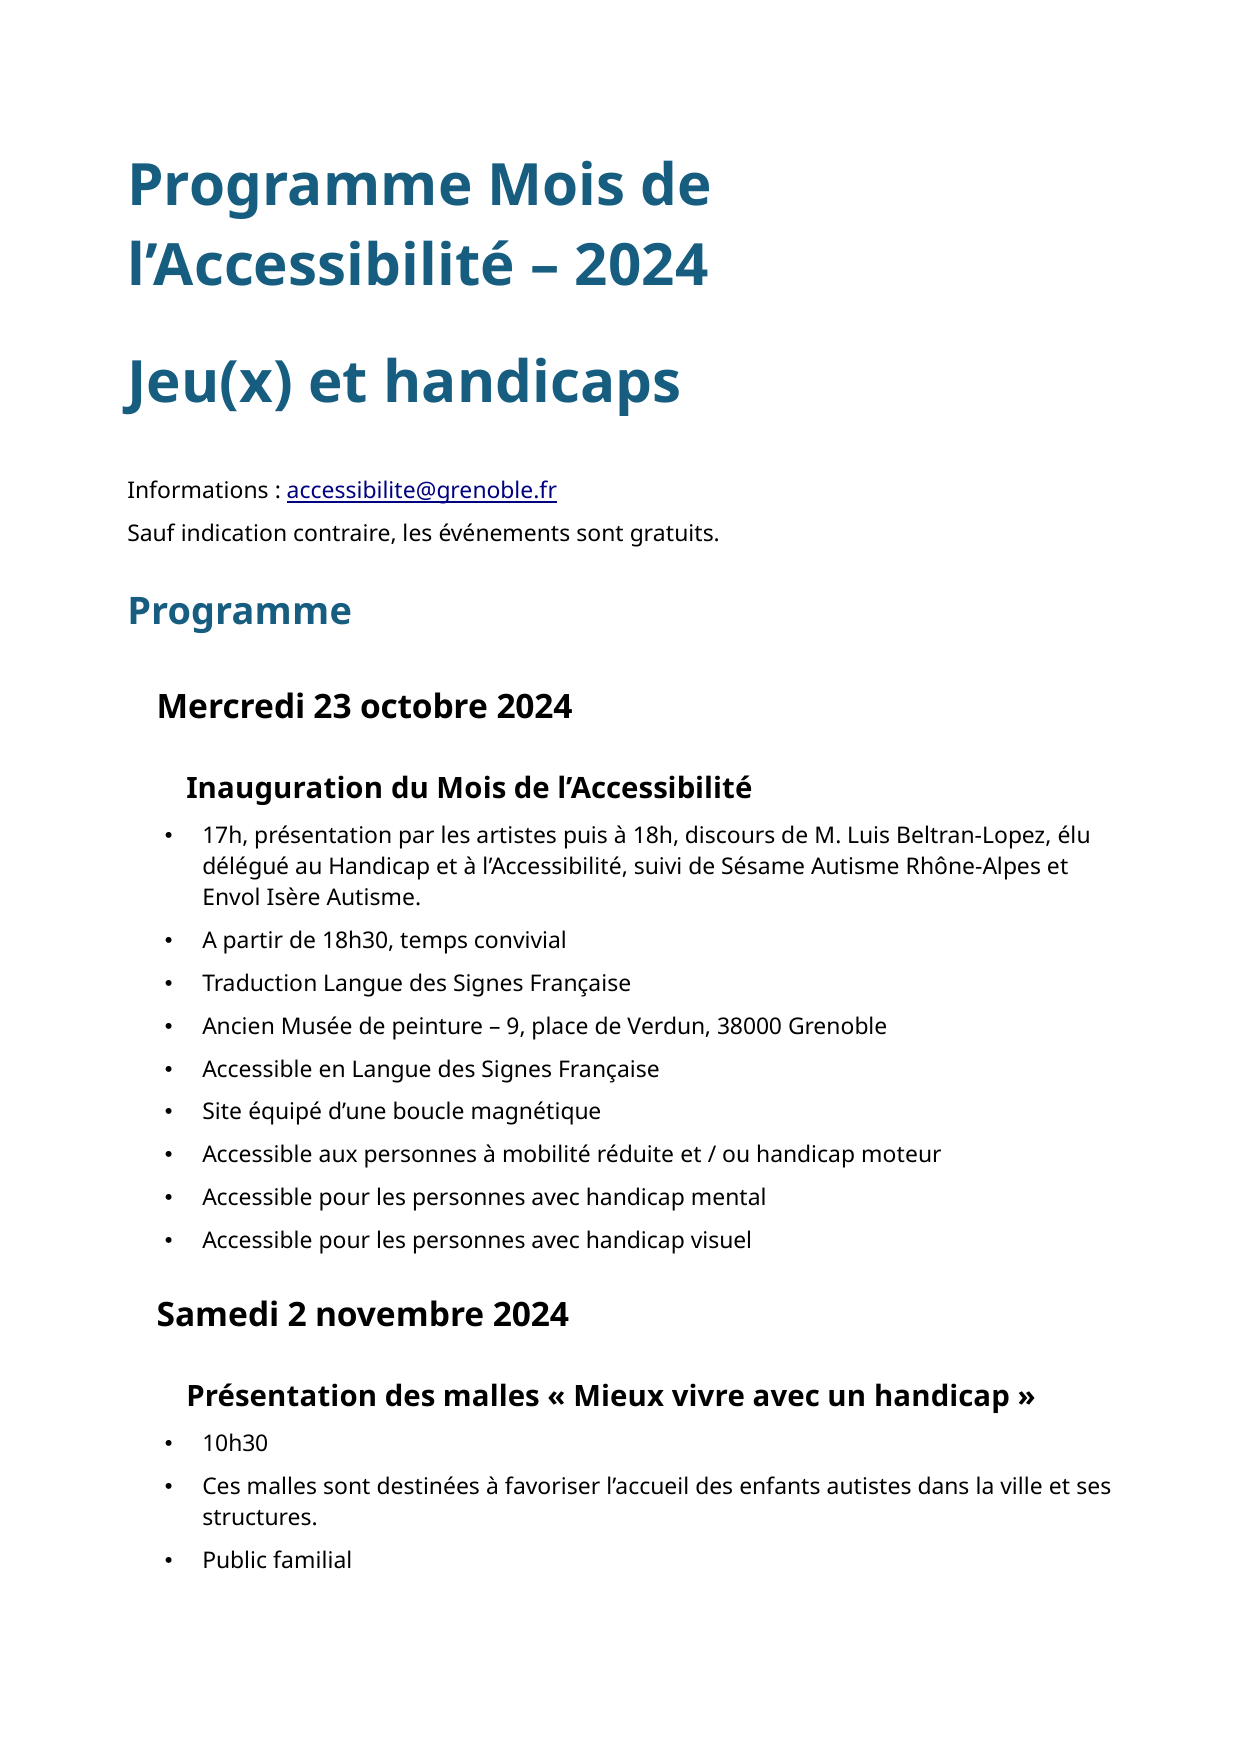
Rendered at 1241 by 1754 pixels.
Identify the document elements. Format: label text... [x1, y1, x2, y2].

list Accessible en Langue des Signes Française [164, 1052, 1113, 1083]
list Accessible pour les personnes avec handicap visuel [164, 1224, 1113, 1255]
list Public familial [164, 1544, 1113, 1575]
title Programme Mois de l’Accessibilité – 2024 [127, 143, 1113, 302]
subtitle Mercredi 23 octobre 2024 [156, 682, 1113, 728]
text Informations : accessibilite@grenoble.fr [127, 474, 1113, 505]
list Site équipé d’une boucle magnétique [164, 1095, 1113, 1126]
subtitle Programme [127, 584, 1113, 635]
subtitle Présentation des malles « Mieux vivre avec un handicap » [186, 1374, 1113, 1414]
list 17h, présentation par les artistes puis à 18h, discours de M. Luis Beltran-Lopez, élu délégué au Handicap et à l’Accessibilité, suivi de Sésame Autisme Rhône-Alpes et Envol Isère Autisme. [164, 819, 1113, 912]
list Accessible pour les personnes avec handicap mental [164, 1181, 1113, 1212]
list Ancien Musée de peinture – 9, place de Verdun, 38000 Grenoble [164, 1010, 1113, 1041]
list Traduction Langue des Signes Française [164, 967, 1113, 998]
list A partir de 18h30, temps convivial [164, 924, 1113, 955]
title Jeu(x) et handicaps [127, 339, 1113, 419]
list Accessible aux personnes à mobilité réduite et / ou handicap moteur [164, 1138, 1113, 1169]
text Sauf indication contraire, les événements sont gratuits. [127, 517, 1113, 548]
subtitle Samedi 2 novembre 2024 [156, 1290, 1113, 1336]
list 10h30 [164, 1427, 1113, 1458]
list Ces malles sont destinées à favoriser l’accueil des enfants autistes dans la ville et ses structures. [164, 1470, 1113, 1532]
subtitle Inauguration du Mois de l’Accessibilité [186, 767, 1113, 807]
